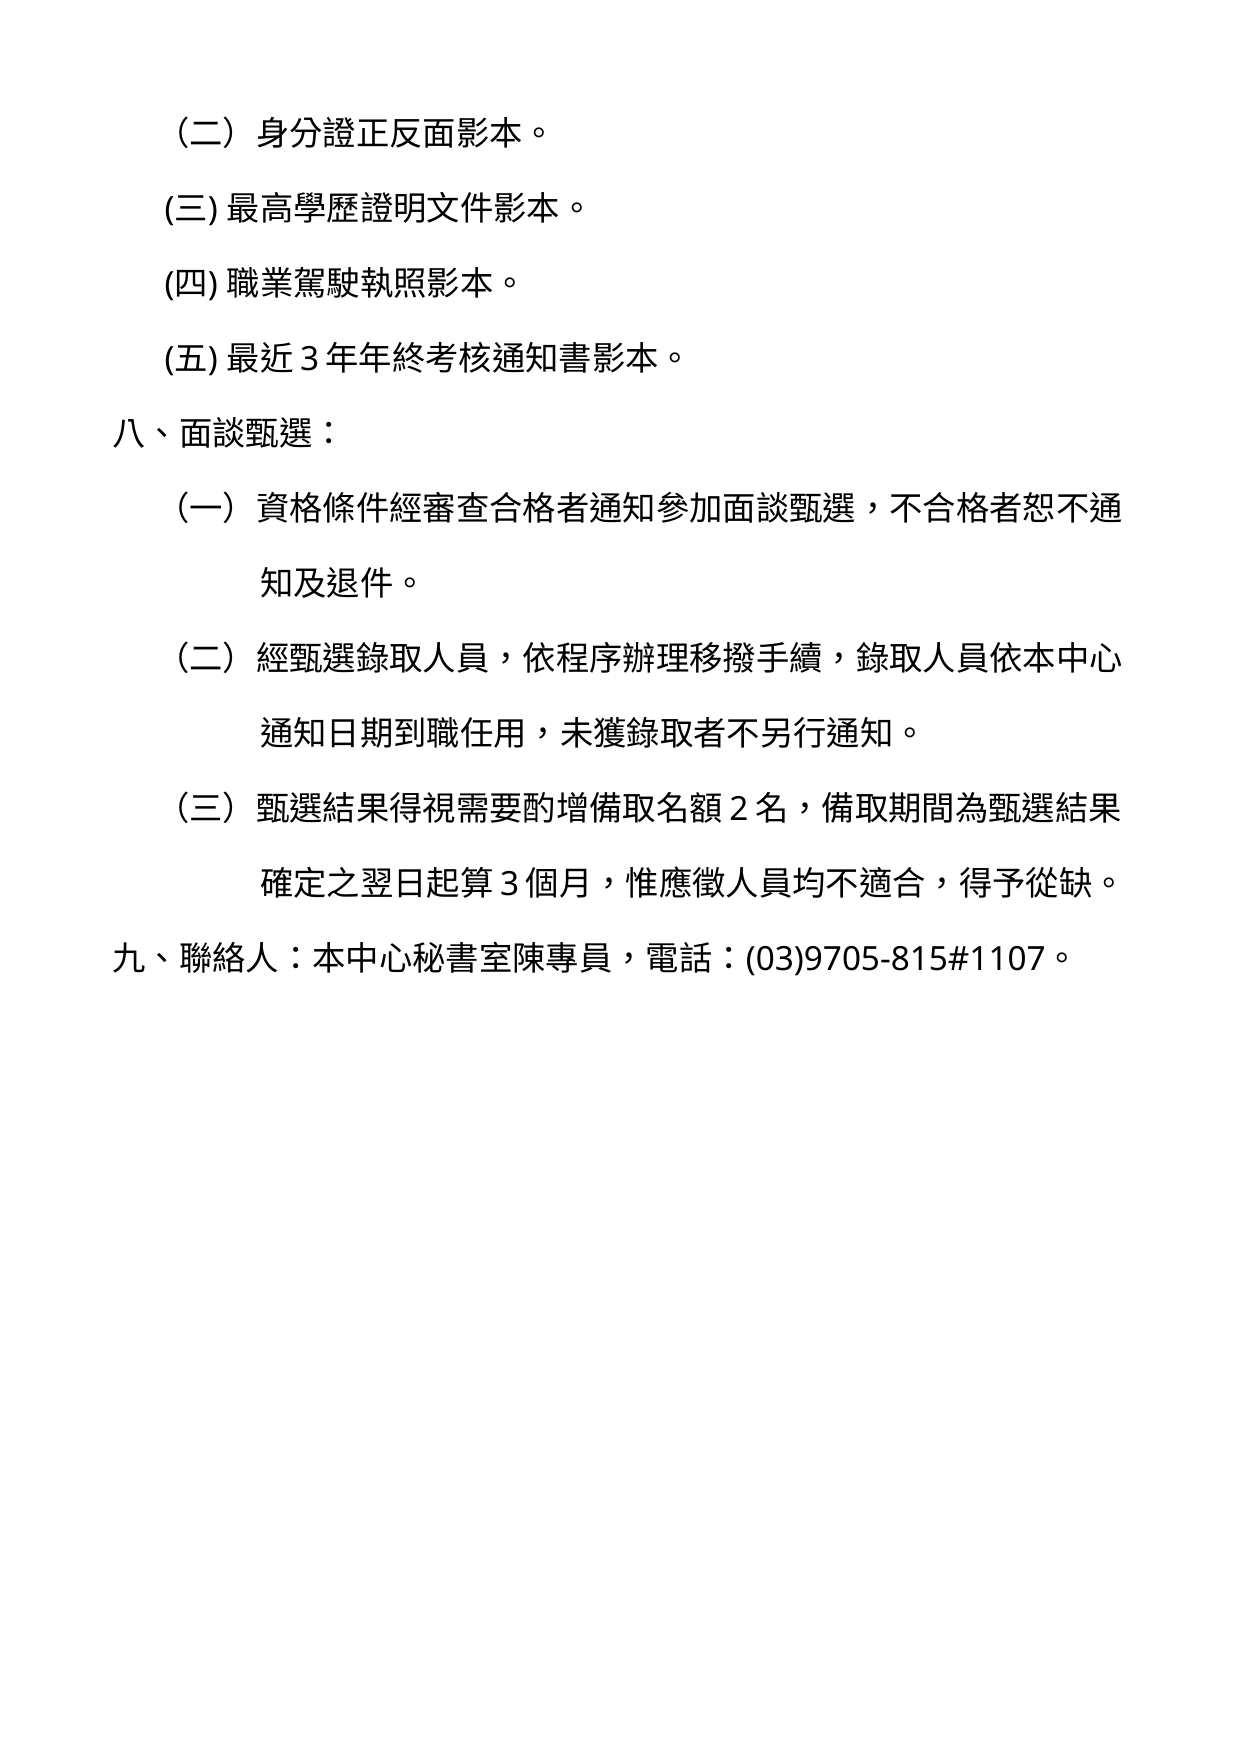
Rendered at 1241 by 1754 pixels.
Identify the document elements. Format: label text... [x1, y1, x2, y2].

text 八、面談甄選： [112, 393, 1128, 468]
text （三）甄選結果得視需要酌增備取名額2名，備取期間為甄選結果確定之翌日起算3個月，惟應徵人員均不適合，得予從缺。 [156, 768, 1128, 918]
text （一）資格條件經審查合格者通知參加面談甄選，不合格者恕不通知及退件。 [156, 468, 1128, 618]
text （二）經甄選錄取人員，依程序辦理移撥手續，錄取人員依本中心通知日期到職任用，未獲錄取者不另行通知。 [156, 618, 1128, 768]
text 九、聯絡人：本中心秘書室陳專員，電話：(03)9705-815#1107。 [112, 918, 1128, 993]
text (三) 最高學歷證明文件影本。 [156, 168, 1128, 243]
text (四) 職業駕駛執照影本。 [156, 243, 1128, 318]
text (五) 最近3年年終考核通知書影本。 [156, 318, 1128, 393]
text （二）身分證正反面影本。 [156, 93, 1128, 168]
